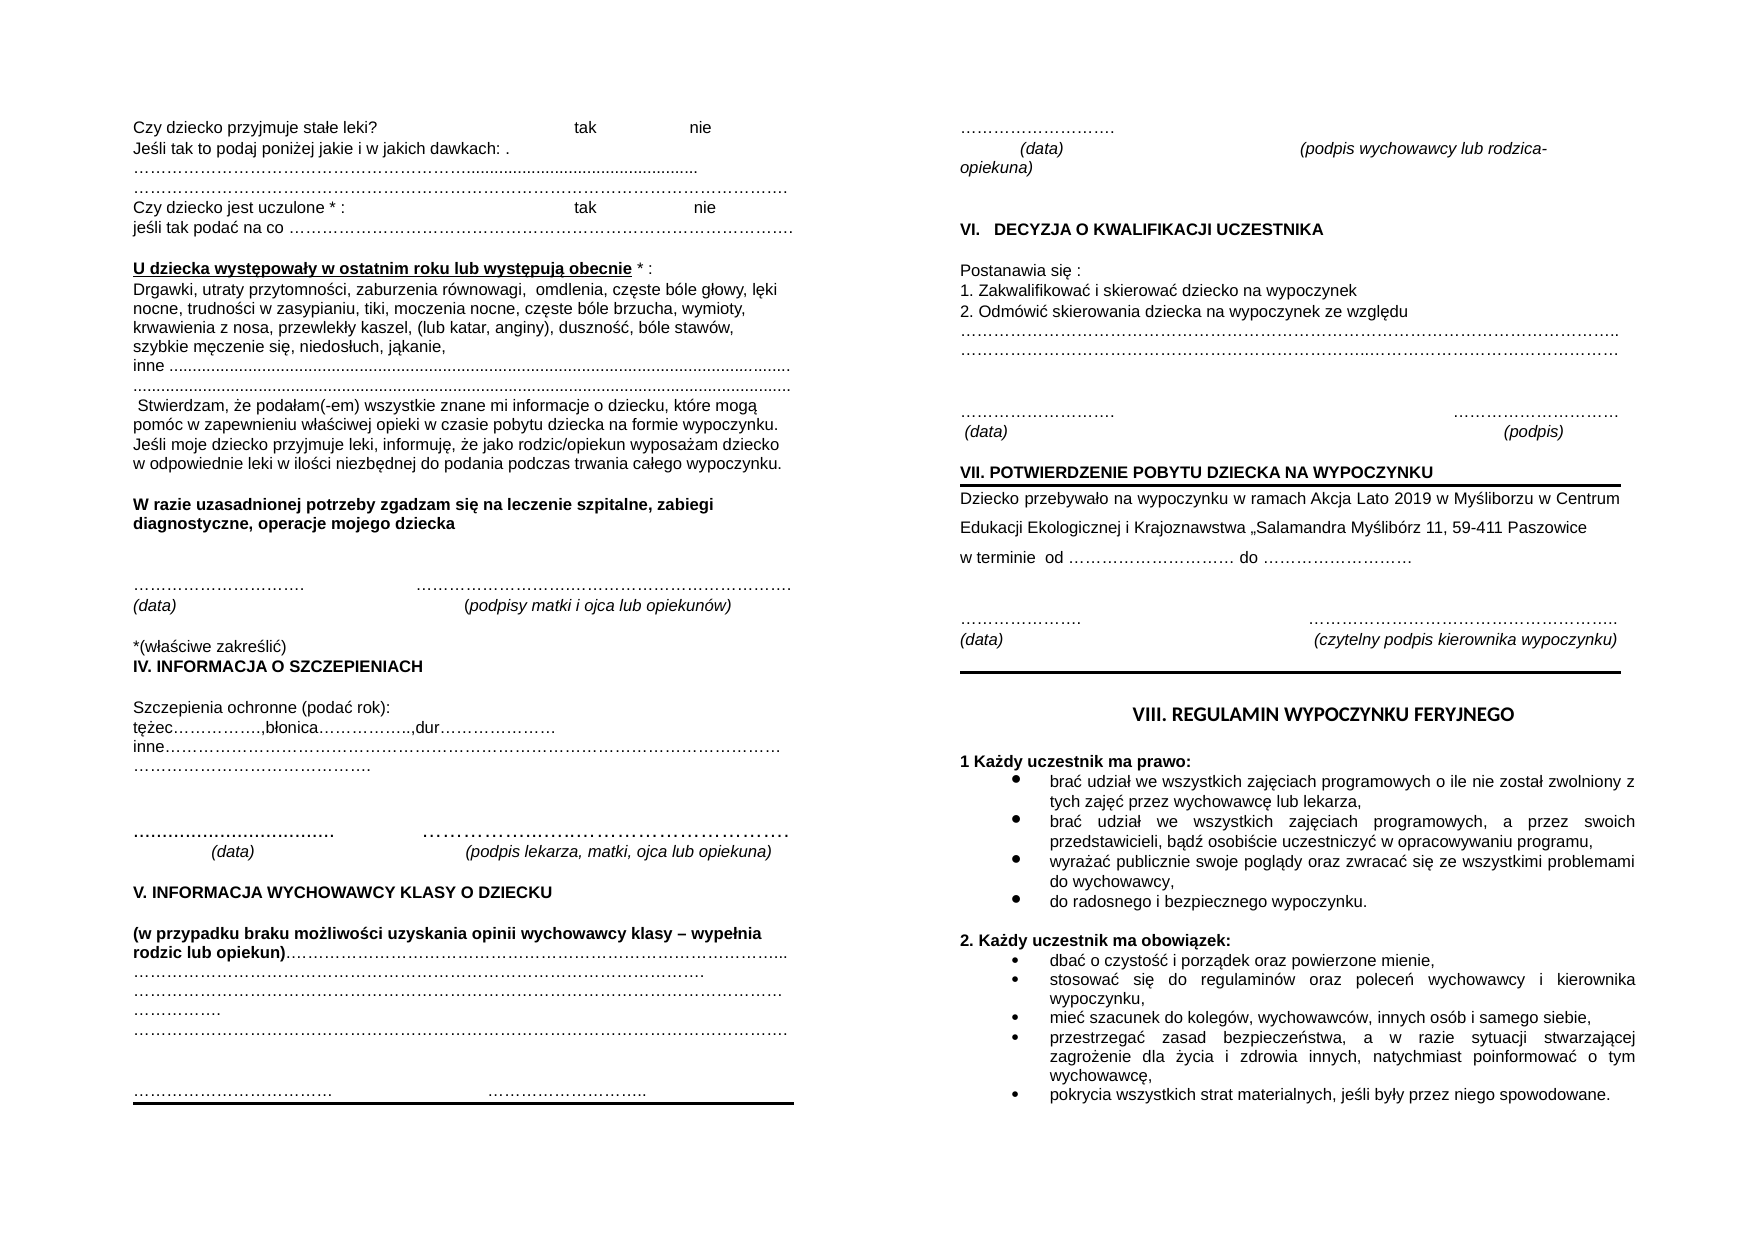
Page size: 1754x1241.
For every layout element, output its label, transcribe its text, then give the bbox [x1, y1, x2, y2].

text …………………. ……………………………………………….. [960, 609, 1621, 628]
list VIII. REGULAMIN WYPOCZYNKU FERYJNEGO [974, 701, 1636, 727]
text ……………………………… ………………………..………………………. [133, 1081, 794, 1102]
text w terminie od ………………………… do ……………………… [960, 547, 1621, 567]
list stosować się do regulaminów oraz poleceń wychowawcy i kierownika wypoczynku, [1012, 970, 1636, 1008]
text ................................... ……………...…..…………………………. (data) (podpis lekarza, matki, ojca lub opiekuna) [133, 817, 794, 861]
text W razie uzasadnionej potrzeby zgadzam się na leczenie szpitalne, zabiegi diagnostyczne, operacje mojego dziecka [133, 494, 794, 533]
text Szczepienia ochronne (podać rok): tężec…………….,błonica……………..,dur…………………inne………………………………………………………………………………………………………………………………………. [133, 698, 794, 775]
text U dziecka występowały w ostatnim roku lub występują obecnie * : [133, 259, 794, 278]
text Postanawia się : [960, 260, 1621, 279]
text Drgawki, utraty przytomności, zaburzenia równowagi, omdlenia, częste bóle głowy, lęki nocne, trudności w zasypianiu, tiki, moczenia nocne, częste bóle brzucha, wymioty, krwawienia z nosa, przewlekły kaszel, (lub katar, anginy), duszność, bóle stawów, szybkie męczenie się, niedosłuch, jąkanie, inne .................................................................................................................................................................................................................................................................................... [133, 279, 794, 394]
text (data) (czytelny podpis kierownika wypoczynku) [960, 629, 1621, 649]
text …………………………. ……………………….…………………………………. [133, 575, 794, 594]
text ……………………………………………………………………………………………………….Czy dziecko jest uczulone * : tak nie [133, 178, 794, 217]
list do radosnego i bezpiecznego wypoczynku. [1012, 891, 1636, 912]
text (data) (podpisy matki i ojca lub opiekunów) [133, 596, 794, 615]
text Stwierdzam, że podałam(-em) wszystkie znane mi informacje o dziecku, które mogą pomóc w zapewnieniu właściwej opieki w czasie pobytu dziecka na formie wypoczynku. Jeśli moje dziecko przyjmuje leki, informuję, że jako rodzic/opiekun wyposażam dziecko w odpowiednie leki w ilości niezbędnej do podania podczas trwania całego wypoczynku. [133, 396, 794, 473]
list wyrażać publicznie swoje poglądy oraz zwracać się ze wszystkimi problemami do wychowawcy, [1012, 851, 1636, 891]
text jeśli tak podać na co ………………………………………………………………………………. [133, 218, 794, 237]
text (data) (podpis) [960, 422, 1621, 441]
list przestrzegać zasad bezpieczeństwa, a w razie sytuacji stwarzającej zagrożenie dla życia i zdrowia innych, natychmiast poinformować o tym wychowawcę, [1012, 1027, 1636, 1085]
list mieć szacunek do kolegów, wychowawców, innych osób i samego siebie, [1012, 1008, 1636, 1027]
text ……………………………… ………………………..………………………. [960, 118, 1621, 137]
list 2. Każdy uczestnik ma obowiązek: [960, 931, 1636, 950]
text IV. INFORMACJA O SZCZEPIENIACH [133, 657, 794, 676]
text Dziecko przebywało na wypoczynku w ramach Akcja Lato 2019 w Myśliborzu w Centrum Edukacji Ekologicznej i Krajoznawstwa „Salamandra Myślibórz 11, 59-411 Paszowice [960, 489, 1621, 537]
text (w przypadku braku możliwości uzyskania opinii wychowawcy klasy – wypełnia rodzic lub opiekun).……………………………………………………………………………... ………………………………………………………………………………………….…………………………………………………………………………………………………………………….………………………………………………………………………………………………………. [133, 923, 794, 1038]
text V. INFORMACJA WYCHOWAWCY KLASY O DZIECKU [133, 882, 794, 902]
text Czy dziecko przyjmuje stałe leki? tak nie [133, 118, 794, 137]
text VI. DECYZJA O KWALIFIKACJI UCZESTNIKA [960, 219, 1621, 238]
list brać udział we wszystkich zajęciach programowych o ile nie został zwolniony z tych zajęć przez wychowawcę lub lekarza, [1012, 771, 1636, 811]
list brać udział we wszystkich zajęciach programowych, a przez swoich przedstawicieli, bądź osobiście uczestniczyć w opracowywaniu programu, [1012, 811, 1636, 851]
text (data) (podpis wychowawcy lub rodzica-opiekuna) [960, 139, 1621, 177]
text VII. POTWIERDZENIE POBYTU DZIECKA NA WYPOCZYNKU [960, 463, 1621, 484]
list dbać o czystość i porządek oraz powierzone mienie, [1012, 950, 1636, 970]
text Jeśli tak to podaj poniżej jakie i w jakich dawkach: .…………………………………………………….................................................. [133, 139, 794, 177]
text ………………………. ………………………… [960, 401, 1621, 421]
text 1. Zakwalifikować i skierować dziecko na wypoczynek [960, 281, 1621, 300]
list pokrycia wszystkich strat materialnych, jeśli były przez niego spowodowane. [1012, 1085, 1636, 1104]
list 1 Każdy uczestnik ma prawo: [960, 752, 1636, 771]
text 2. Odmówić skierowania dziecka na wypoczynek ze względu ………………………………………………………………………………………………………..………………………………………………………………..……………………………………… [960, 301, 1621, 359]
text *(właściwe zakreślić) [133, 637, 794, 656]
